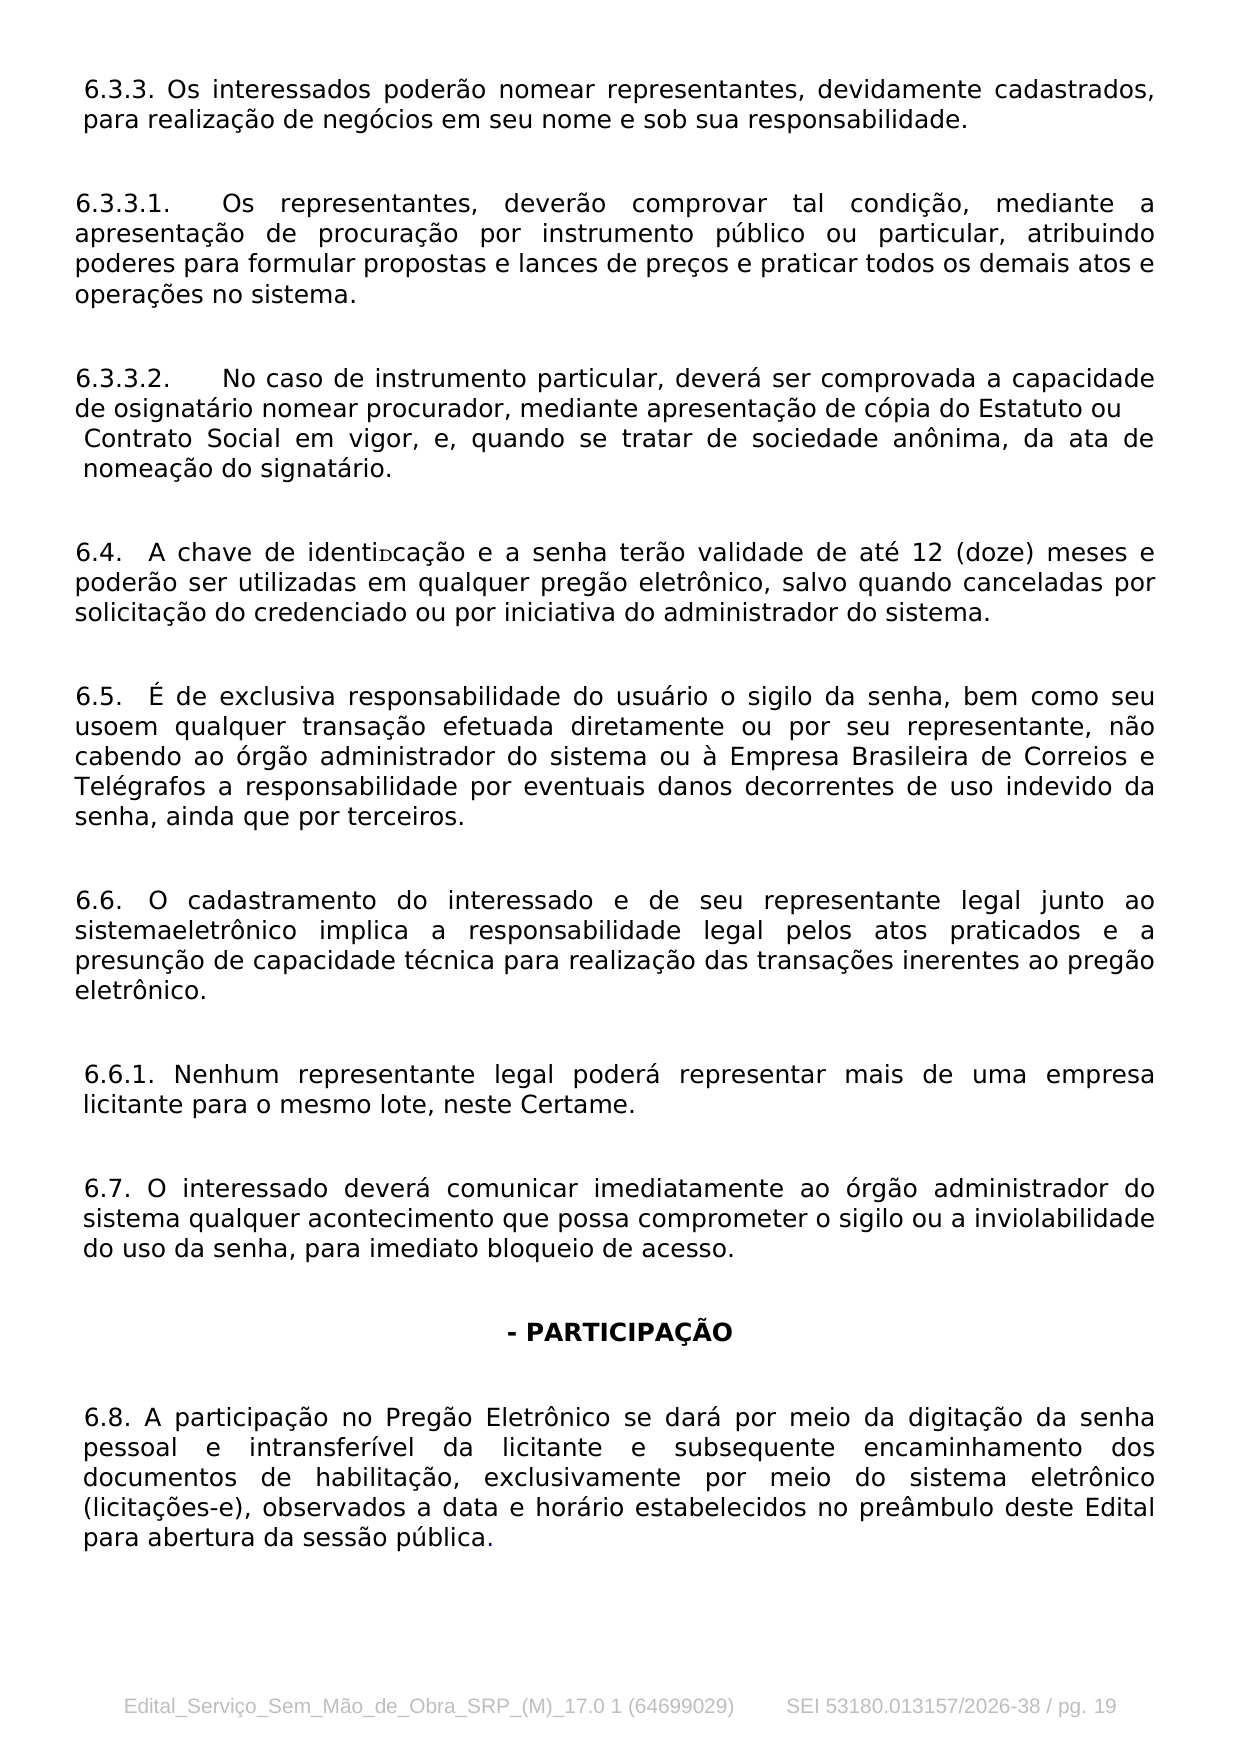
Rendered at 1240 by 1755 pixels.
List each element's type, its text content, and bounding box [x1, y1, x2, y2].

text 6.3.3. Os interessados poderão nomear representantes, devidamente cadastrados, para realização de negócios em seu nome e sob sua responsabilidade. [83, 75, 1156, 134]
list Os representantes, deverão comprovar tal condição, mediante a apresentação de procuração por instrumento público ou particular, atribuindo poderes para formular propostas e lances de preços e praticar todos os demais atos e operações no sistema. [74, 189, 1156, 309]
list O cadastramento do interessado e de seu representante legal junto ao sistemaeletrônico implica a responsabilidade legal pelos atos praticados e a presunção de capacidade técnica para realização das transações inerentes ao pregão eletrônico. [74, 886, 1156, 1006]
list A chave de identicação e a senha terão validade de até 12 (doze) meses e poderão ser utilizadas em qualquer pregão eletrônico, salvo quando canceladas por solicitação do credenciado ou por iniciativa do administrador do sistema. [74, 538, 1156, 627]
list No caso de instrumento particular, deverá ser comprovada a capacidade de osignatário nomear procurador, mediante apresentação de cópia do Estatuto ou [74, 364, 1156, 423]
text 6.8. A participação no Pregão Eletrônico se dará por meio da digitação da senha pessoal e intransferível da licitante e subsequente encaminhamento dos documentos de habilitação, exclusivamente por meio do sistema eletrônico (licitações-e), observados a data e horário estabelecidos no preâmbulo deste Edital para abertura da sessão pública. [83, 1403, 1156, 1552]
text 6.7. O interessado deverá comunicar imediatamente ao órgão administrador do sistema qualquer acontecimento que possa comprometer o sigilo ou a inviolabilidade do uso da senha, para imediato bloqueio de acesso. [83, 1174, 1156, 1264]
list É de exclusiva responsabilidade do usuário o sigilo da senha, bem como seu usoem qualquer transação efetuada diretamente ou por seu representante, não cabendo ao órgão administrador do sistema ou à Empresa Brasileira de Correios e Telégrafos a responsabilidade por eventuais danos decorrentes de uso indevido da senha, ainda que por terceiros. [74, 682, 1156, 832]
text 6.6.1. Nenhum representante legal poderá representar mais de uma empresa licitante para o mesmo lote, neste Certame. [83, 1061, 1156, 1120]
list PARTICIPAÇÃO [83, 1319, 1157, 1348]
text Contrato Social em vigor, e, quando se tratar de sociedade anônima, da ata de nomeação do signatário. [83, 424, 1156, 483]
